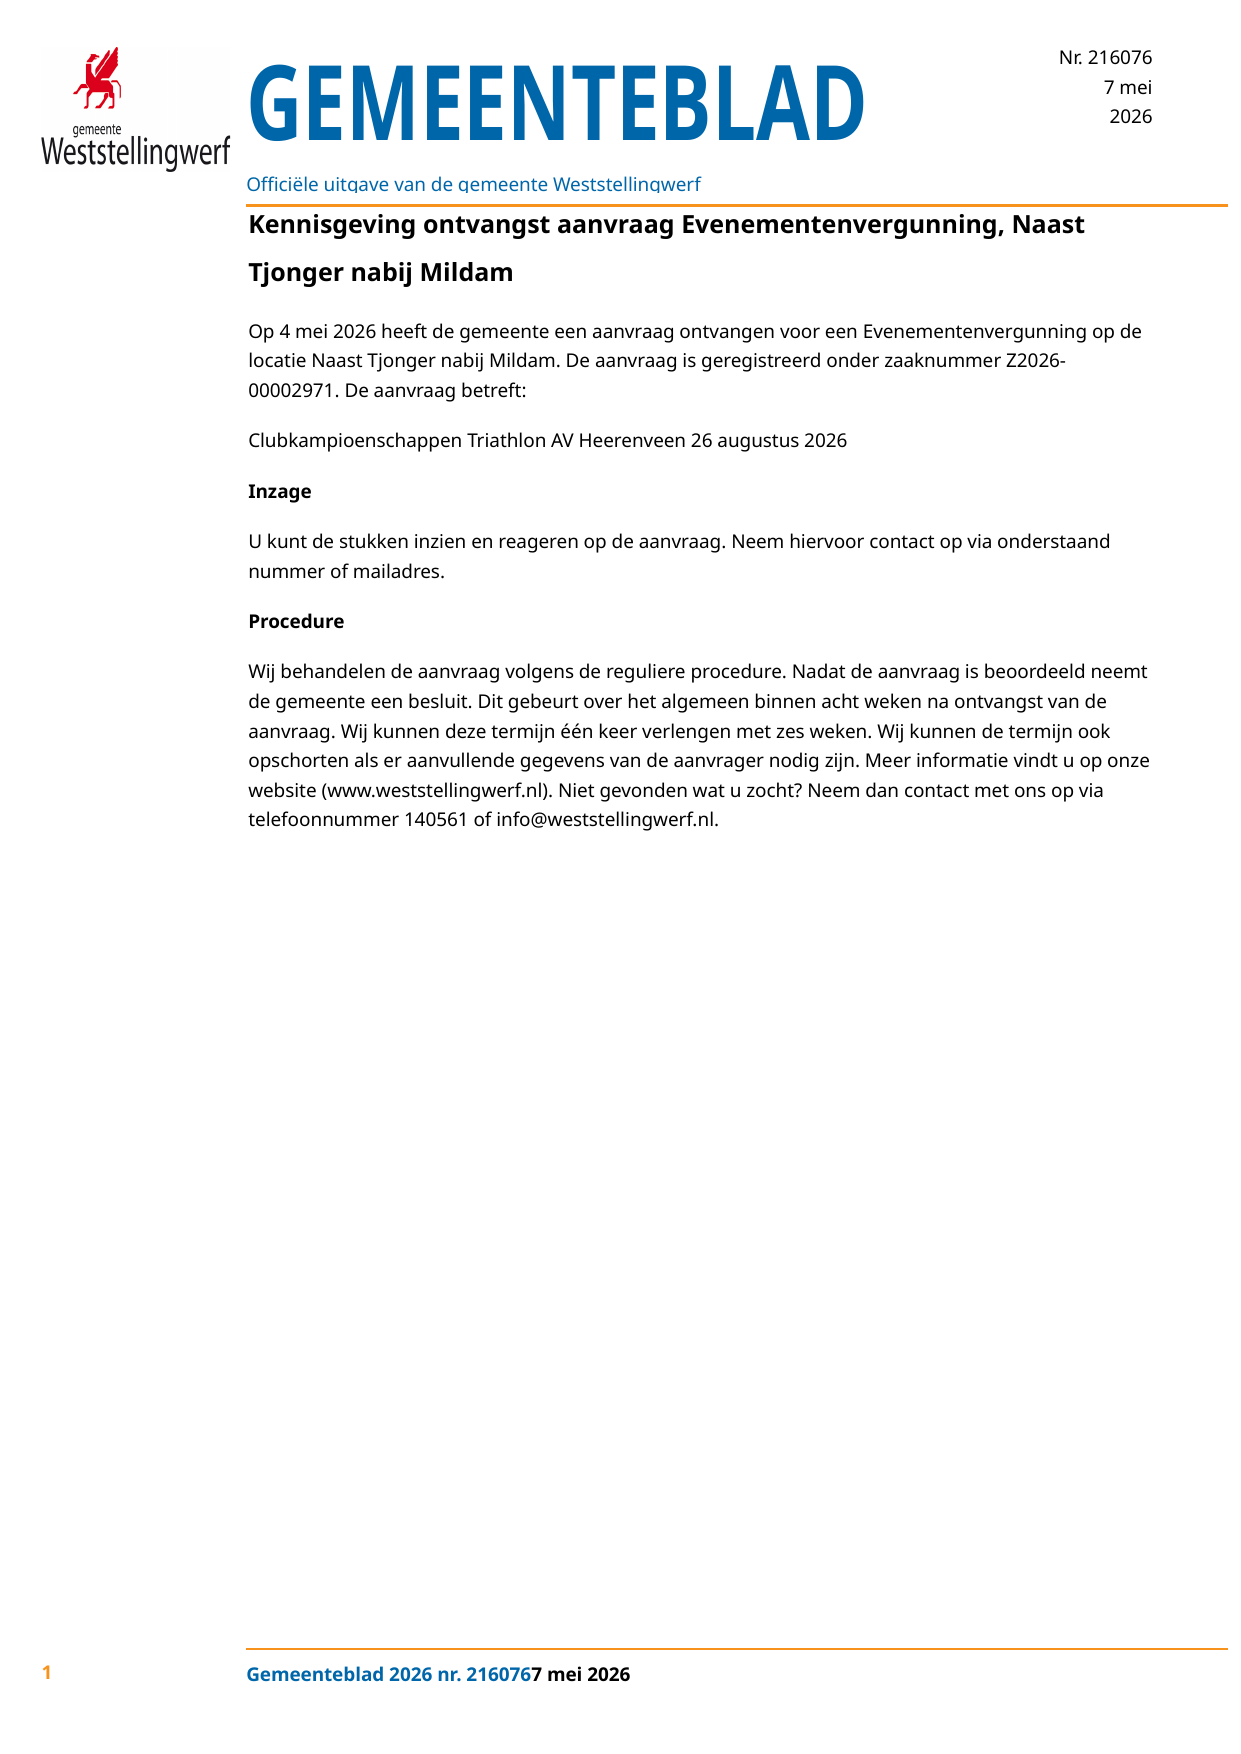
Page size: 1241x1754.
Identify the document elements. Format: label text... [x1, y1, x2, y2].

text Procedure [248, 608, 1152, 634]
text Wij behandelen de aanvraag volgens de reguliere procedure. Nadat de aanvraag is beoordeeld neemt de gemeente een besluit. Dit gebeurt over het algemeen binnen acht weken na ontvangst van de aanvraag. Wij kunnen deze termijn één keer verlengen met zes weken. Wij kunnen de termijn ook opschorten als er aanvullende gegevens van de aanvrager nodig zijn. Meer informatie vindt u op onze website (www.weststellingwerf.nl). Niet gevonden wat u zocht? Neem dan contact met ons op via telefoonnummer 140561 of info@weststellingwerf.nl. [248, 659, 1152, 832]
text Kennisgeving ontvangst aanvraag Evenementenvergunning, Naast Tjonger nabij Mildam [248, 207, 1152, 288]
picture [41, 47, 231, 172]
text U kunt de stukken inzien en reageren op de aanvraag. Neem hiervoor contact op via onderstaand nummer of mailadres. [248, 528, 1152, 584]
text Inzage [248, 478, 1152, 504]
text Clubkampioenschappen Triathlon AV Heerenveen 26 augustus 2026 [248, 427, 1152, 453]
text Op 4 mei 2026 heeft de gemeente een aanvraag ontvangen voor een Evenementenvergunning op de locatie Naast Tjonger nabij Mildam. De aanvraag is geregistreerd onder zaaknummer Z2026-00002971. De aanvraag betreft: [248, 318, 1152, 403]
